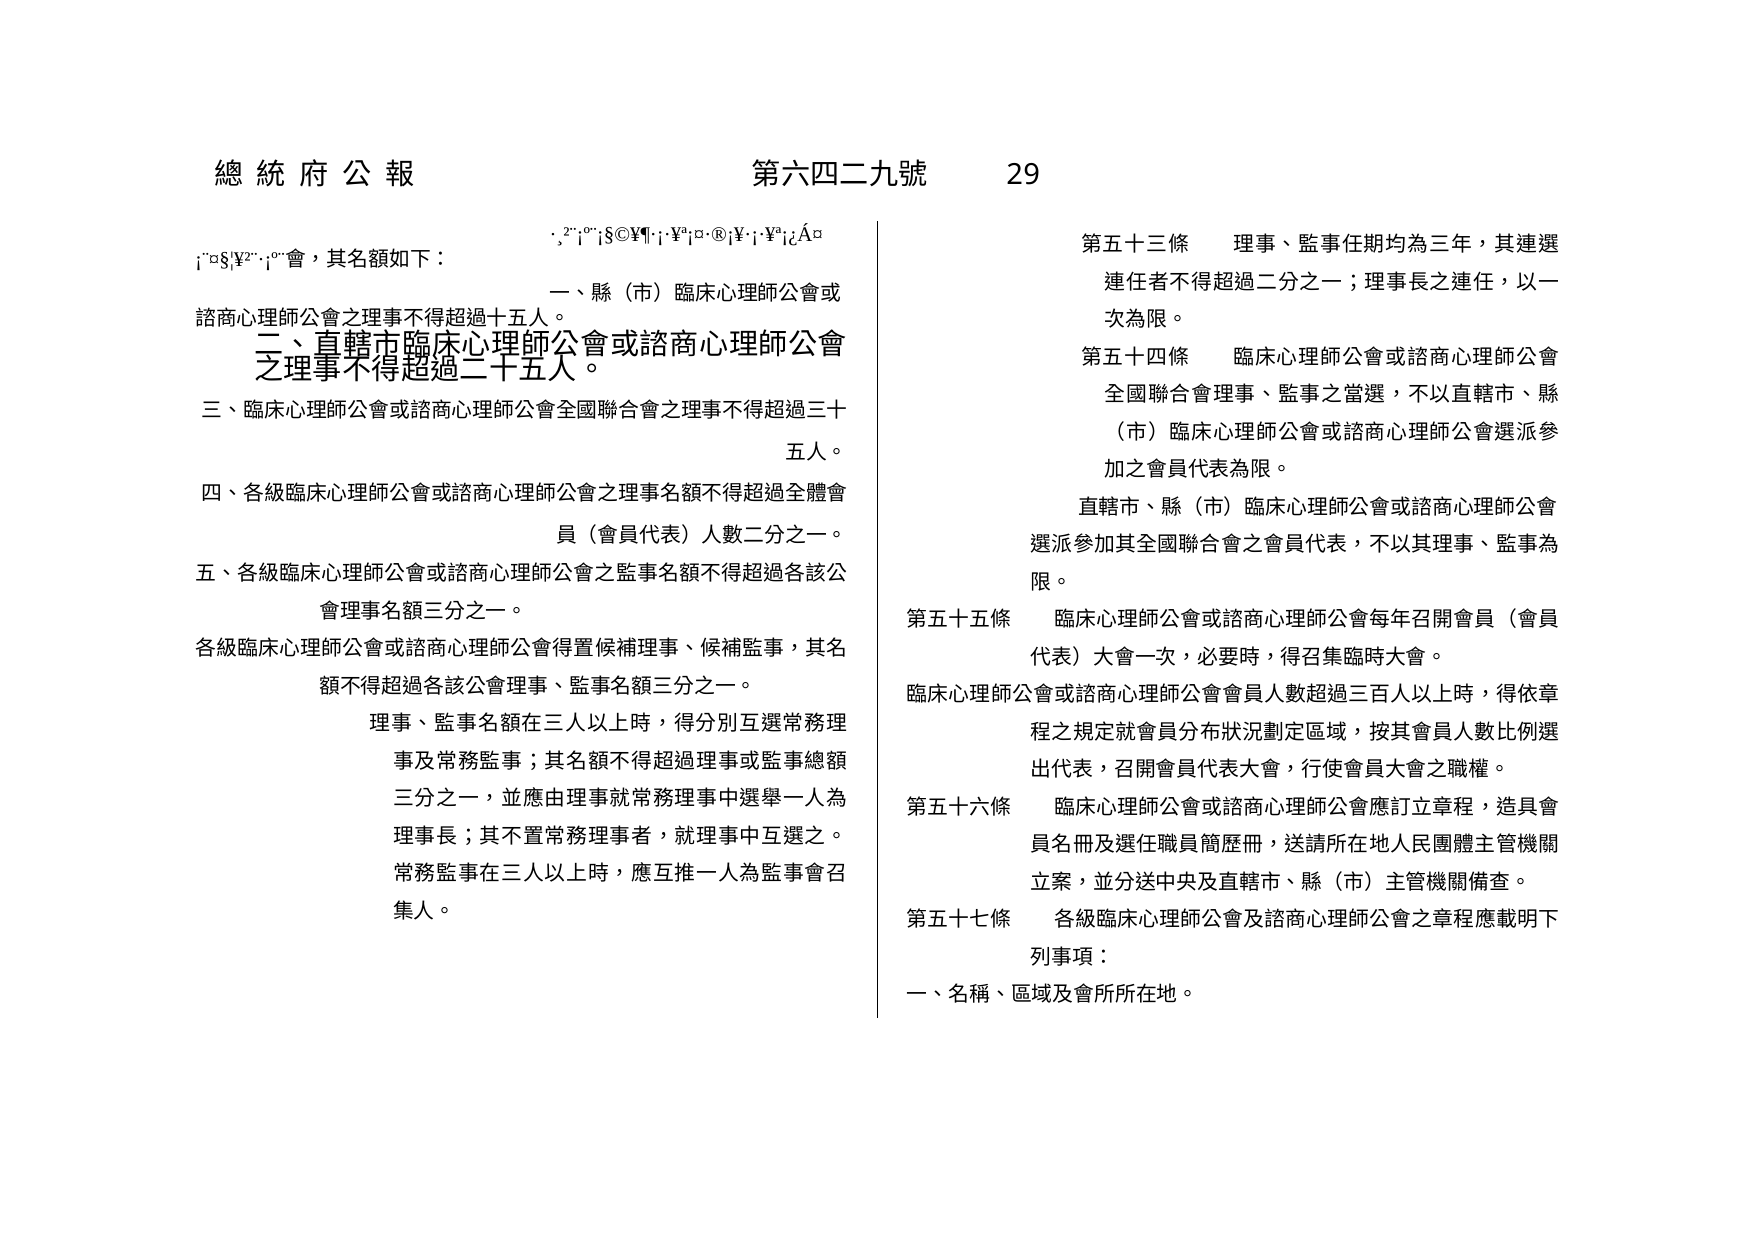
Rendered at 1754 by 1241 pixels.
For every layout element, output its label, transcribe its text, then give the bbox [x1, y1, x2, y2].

text 四、各級臨床心理師公會或諮商心理師公會之理事名額不得超過全體會員（會員代表）人數二分之一。 [195, 467, 847, 551]
text 各級臨床心理師公會或諮商心理師公會得置候補理事、候補監事，其名額不得超過各該公會理事、監事名額三分之一。 [195, 626, 847, 701]
text 直轄市、縣（市）臨床心理師公會或諮商心理師公會選派參加其全國聯合會之會員代表，不以其理事、監事為限。 [1031, 484, 1559, 597]
text 第五十五條 臨床心理師公會或諮商心理師公會每年召開會員（會員代表）大會一次，必要時，得召集臨時大會。 [907, 597, 1559, 672]
text 一、縣（市）臨床心理師公會或諮商心理師公會之理事不得超過十五人。 [195, 280, 847, 330]
text 第五十四條 臨床心理師公會或諮商心理師公會全國聯合會理事、監事之當選，不以直轄市、縣（市）臨床心理師公會或諮商心理師公會選派參加之會員代表為限。 [1081, 334, 1559, 484]
text 二、直轄市臨床心理師公會或諮商心理師公會之理事不得超過二十五人。 [254, 334, 847, 384]
text 五、各級臨床心理師公會或諮商心理師公會之監事名額不得超過各該公會理事名額三分之一。 [195, 551, 847, 626]
text 臨床心理師公會或諮商心理師公會會員人數超過三百人以上時，得依章程之規定就會員分布狀況劃定區域，按其會員人數比例選出代表，召開會員代表大會，行使會員大會之職權。 [907, 672, 1559, 784]
text 理事、監事名額在三人以上時，得分別互選常務理事及常務監事；其名額不得超過理事或監事總額三分之一，並應由理事就常務理事中選舉一人為理事長；其不置常務理事者，就理事中互選之。常務監事在三人以上時，應互推一人為監事會召集人。 [369, 701, 847, 926]
text 三、臨床心理師公會或諮商心理師公會全國聯合會之理事不得超過三十五人。 [195, 384, 847, 467]
text 一、名稱、區域及會所所在地。 [907, 972, 1559, 1009]
text 第五十三條 理事、監事任期均為三年，其連選連任者不得超過二分之一；理事長之連任，以一次為限。 [1081, 222, 1559, 334]
text ·¸²¨¡º¨¡§©¥¶·­¡·­¥ª¡¤·®¡¥·­¡·­¥ª¡¿Á¤¡¨¤§¦¥²¨·¡º¨會，其名額如下： [195, 222, 847, 272]
text 第五十七條 各級臨床心理師公會及諮商心理師公會之章程應載明下列事項： [907, 897, 1559, 972]
text 第五十六條 臨床心理師公會或諮商心理師公會應訂立章程，造具會員名冊及選任職員簡歷冊，送請所在地人民團體主管機關立案，並分送中央及直轄市、縣（市）主管機關備查。 [907, 784, 1559, 897]
